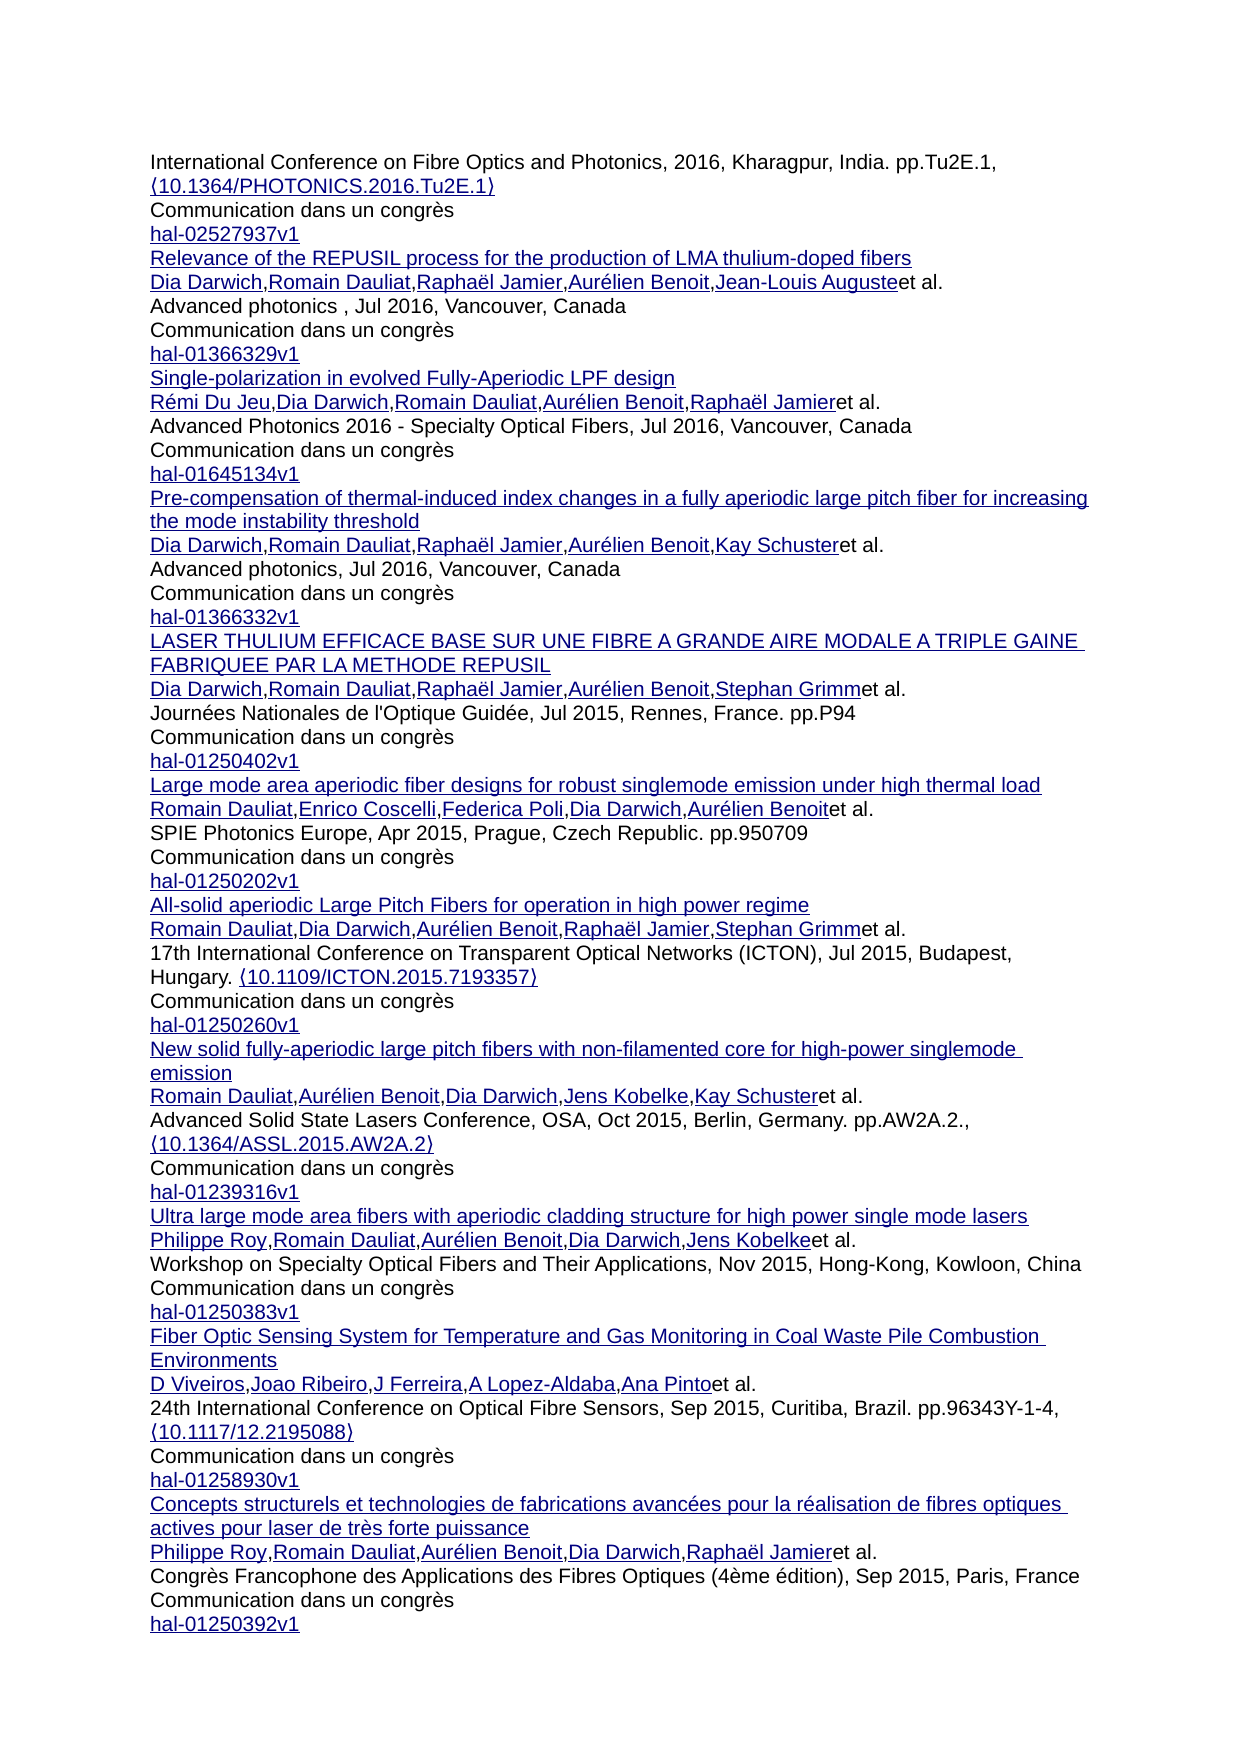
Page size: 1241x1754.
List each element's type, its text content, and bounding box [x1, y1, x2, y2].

table_cell Ultra large mode area fibers with aperiodic cladding structure for high power single mode lasers Philippe Roy,Romain Dauliat,Aurélien Benoit,Dia Darwich,Jens Kobelkeet al. Workshop on Specialty Optical Fibers and Their Applications, Nov 2015, Hong-Kong, Kowloon, China Communication dans un congrès hal-01250383v1 [150, 1204, 1090, 1324]
table_cell Single-polarization in evolved Fully-Aperiodic LPF design Rémi Du Jeu,Dia Darwich,Romain Dauliat,Aurélien Benoit,Raphaël Jamieret al. Advanced Photonics 2016 - Specialty Optical Fibers, Jul 2016, Vancouver, Canada Communication dans un congrès hal-01645134v1 [150, 366, 1090, 485]
table_cell Pre-compensation of thermal-induced index changes in a fully aperiodic large pitch fiber for increasing the mode instability threshold Dia Darwich,Romain Dauliat,Raphaël Jamier,Aurélien Benoit,Kay Schusteret al. Advanced photonics, Jul 2016, Vancouver, Canada Communication dans un congrès hal-01366332v1 [150, 485, 1090, 629]
table_cell All-solid aperiodic Large Pitch Fibers for operation in high power regime Romain Dauliat,Dia Darwich,Aurélien Benoit,Raphaël Jamier,Stephan Grimmet al. 17th International Conference on Transparent Optical Networks (ICTON), Jul 2015, Budapest, Hungary. ⟨10.1109/ICTON.2015.7193357⟩ Communication dans un congrès hal-01250260v1 [150, 893, 1090, 1036]
table_cell Large mode area aperiodic fiber designs for robust singlemode emission under high thermal load Romain Dauliat,Enrico Coscelli,Federica Poli,Dia Darwich,Aurélien Benoitet al. SPIE Photonics Europe, Apr 2015, Prague, Czech Republic. pp.950709 Communication dans un congrès hal-01250202v1 [150, 773, 1090, 893]
table_cell Fiber Optic Sensing System for Temperature and Gas Monitoring in Coal Waste Pile Combustion Environments D Viveiros,Joao Ribeiro,J Ferreira,A Lopez-Aldaba,Ana Pintoet al. 24th International Conference on Optical Fibre Sensors, Sep 2015, Curitiba, Brazil. pp.96343Y-1-4, ⟨10.1117/12.2195088⟩ Communication dans un congrès hal-01258930v1 [150, 1324, 1090, 1492]
table_cell International Conference on Fibre Optics and Photonics, 2016, Kharagpur, India. pp.Tu2E.1, ⟨10.1364/PHOTONICS.2016.Tu2E.1⟩ Communication dans un congrès hal-02527937v1 [150, 150, 1090, 246]
table_cell Concepts structurels et technologies de fabrications avancées pour la réalisation de fibres optiques actives pour laser de très forte puissance Philippe Roy,Romain Dauliat,Aurélien Benoit,Dia Darwich,Raphaël Jamieret al. Congrès Francophone des Applications des Fibres Optiques (4ème édition), Sep 2015, Paris, France Communication dans un congrès hal-01250392v1 [150, 1492, 1090, 1635]
table_cell LASER THULIUM EFFICACE BASE SUR UNE FIBRE A GRANDE AIRE MODALE A TRIPLE GAINE FABRIQUEE PAR LA METHODE REPUSIL Dia Darwich,Romain Dauliat,Raphaël Jamier,Aurélien Benoit,Stephan Grimmet al. Journées Nationales de l'Optique Guidée, Jul 2015, Rennes, France. pp.P94 Communication dans un congrès hal-01250402v1 [150, 629, 1090, 773]
table_cell New solid fully-aperiodic large pitch fibers with non-filamented core for high-power singlemode emission Romain Dauliat,Aurélien Benoit,Dia Darwich,Jens Kobelke,Kay Schusteret al. Advanced Solid State Lasers Conference, OSA, Oct 2015, Berlin, Germany. pp.AW2A.2., ⟨10.1364/ASSL.2015.AW2A.2⟩ Communication dans un congrès hal-01239316v1 [150, 1036, 1090, 1204]
table_cell Relevance of the REPUSIL process for the production of LMA thulium-doped fibers Dia Darwich,Romain Dauliat,Raphaël Jamier,Aurélien Benoit,Jean-Louis Augusteet al. Advanced photonics , Jul 2016, Vancouver, Canada Communication dans un congrès hal-01366329v1 [150, 246, 1090, 366]
